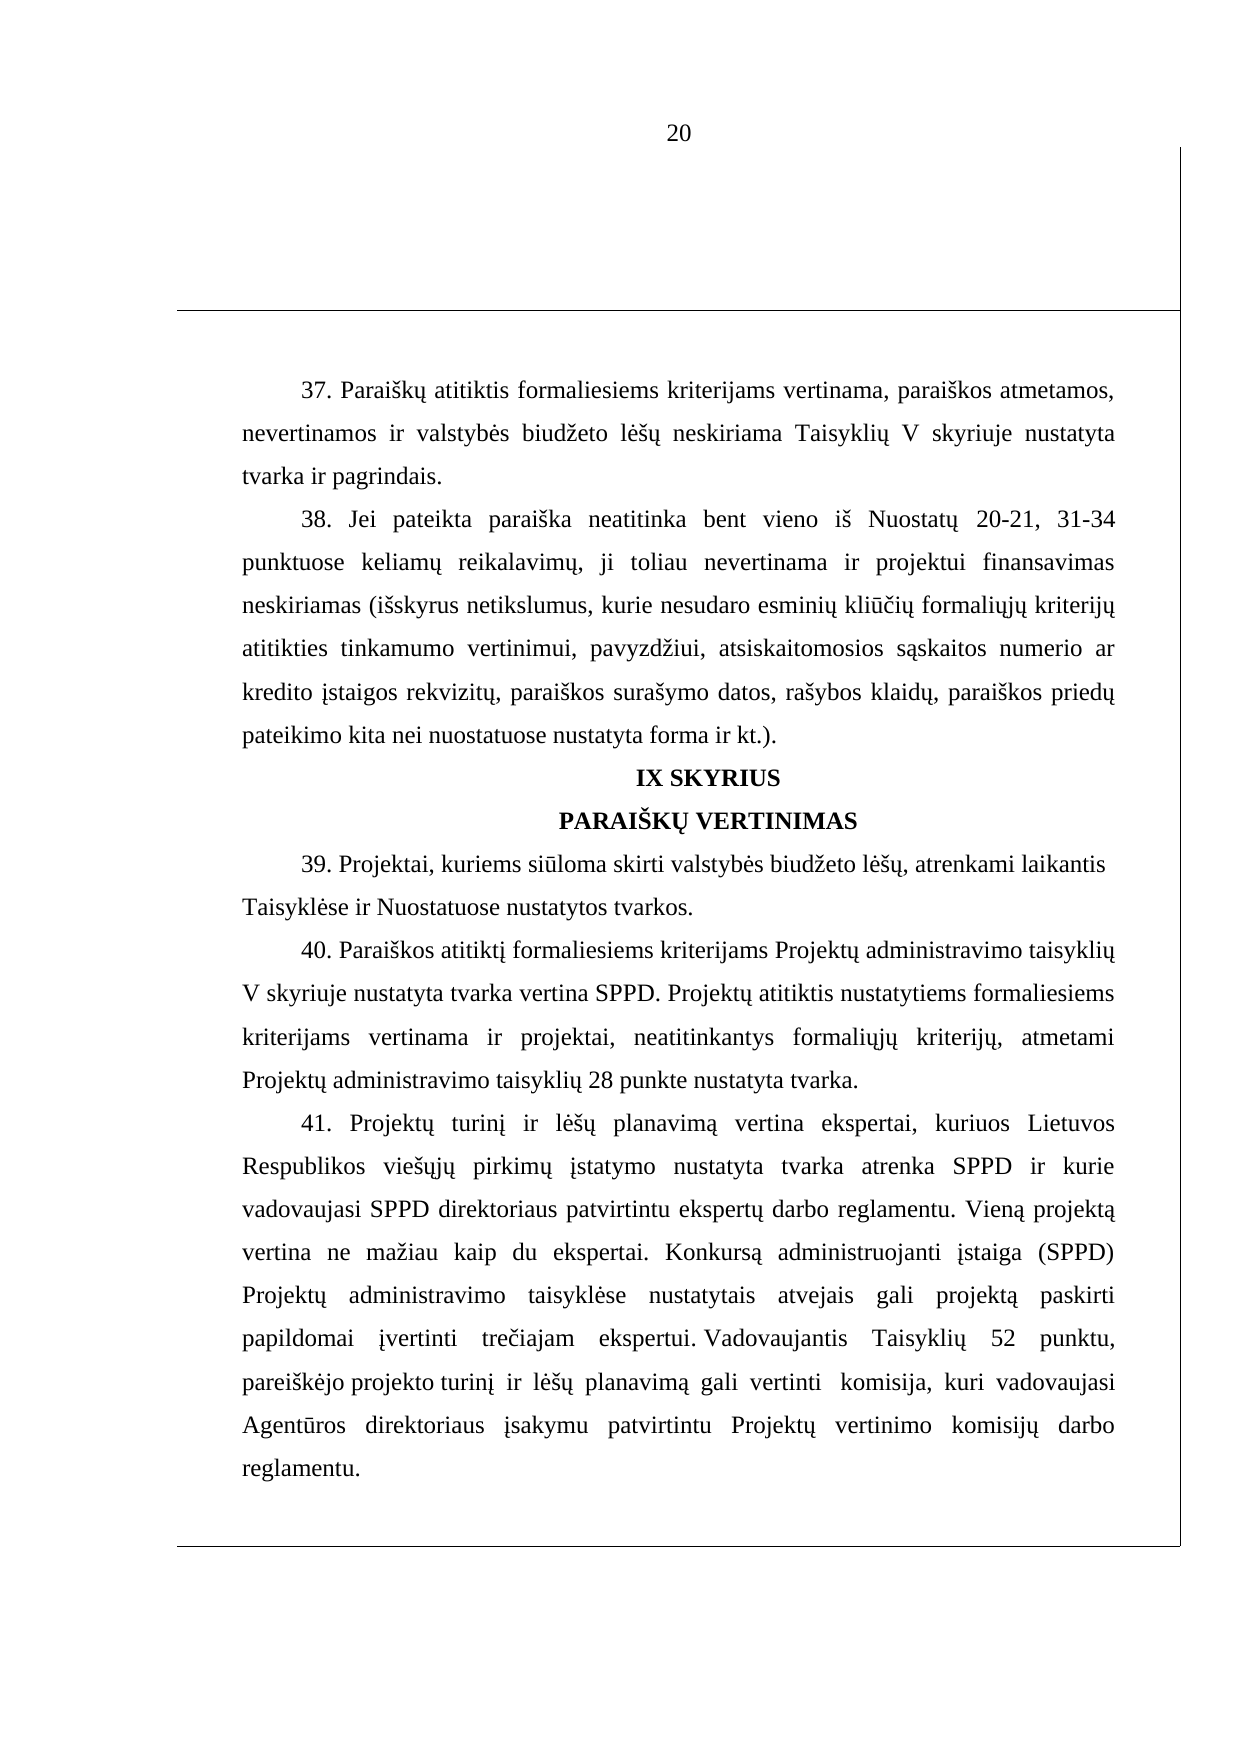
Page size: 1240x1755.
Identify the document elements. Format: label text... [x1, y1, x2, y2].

text PARAIŠKŲ VERTINIMAS [177, 741, 1180, 784]
text 39. Projektai, kuriems siūloma skirti valstybės biudžeto lėšų, atrenkami laikantis Taisyklėse ir Nuostatuose nustatytos tvarkos. [177, 784, 1180, 871]
text 41. Projektų turinį ir lėšų planavimą vertina ekspertai, kuriuos Lietuvos Respublikos viešųjų pirkimų įstatymo nustatyta tvarka atrenka SPPD ir kurie vadovaujasi SPPD direktoriaus patvirtintu ekspertų darbo reglamentu. Vieną projektą vertina ne mažiau kaip du ekspertai. Konkursą administruojanti įstaiga (SPPD) Projektų administravimo taisyklėse nustatytais atvejais gali projektą paskirti papildomai įvertinti trečiajam ekspertui. Vadovaujantis Taisyklių 52 punktu, pareiškėjo projekto turinį ir lėšų planavimą gali vertinti komisija, kuri vadovaujasi Agentūros direktoriaus įsakymu patvirtintu Projektų vertinimo komisijų darbo reglamentu. [177, 1043, 1180, 1546]
text 37. Paraiškų atitiktis formaliesiems kriterijams vertinama, paraiškos atmetamos, nevertinamos ir valstybės biudžeto lėšų neskiriama Taisyklių V skyriuje nustatyta tvarka ir pagrindais. [177, 310, 1180, 439]
text 38. Jei pateikta paraiška neatitinka bent vieno iš Nuostatų 20-21, 31-34 punktuose keliamų reikalavimų, ji toliau nevertinama ir projektui finansavimas neskiriamas (išskyrus netikslumus, kurie nesudaro esminių kliūčių formaliųjų kriterijų atitikties tinkamumo vertinimui, pavyzdžiui, atsiskaitomosios sąskaitos numerio ar kredito įstaigos rekvizitų, paraiškos surašymo datos, rašybos klaidų, paraiškos priedų pateikimo kita nei nuostatuose nustatyta forma ir kt.). [177, 439, 1180, 698]
text IX SKYRIUS [177, 698, 1180, 741]
text 40. Paraiškos atitiktį formaliesiems kriterijams Projektų administravimo taisyklių V skyriuje nustatyta tvarka vertina SPPD. Projektų atitiktis nustatytiems formaliesiems kriterijams vertinama ir projektai, neatitinkantys formaliųjų kriterijų, atmetami Projektų administravimo taisyklių 28 punkte nustatyta tvarka. [177, 871, 1180, 1043]
